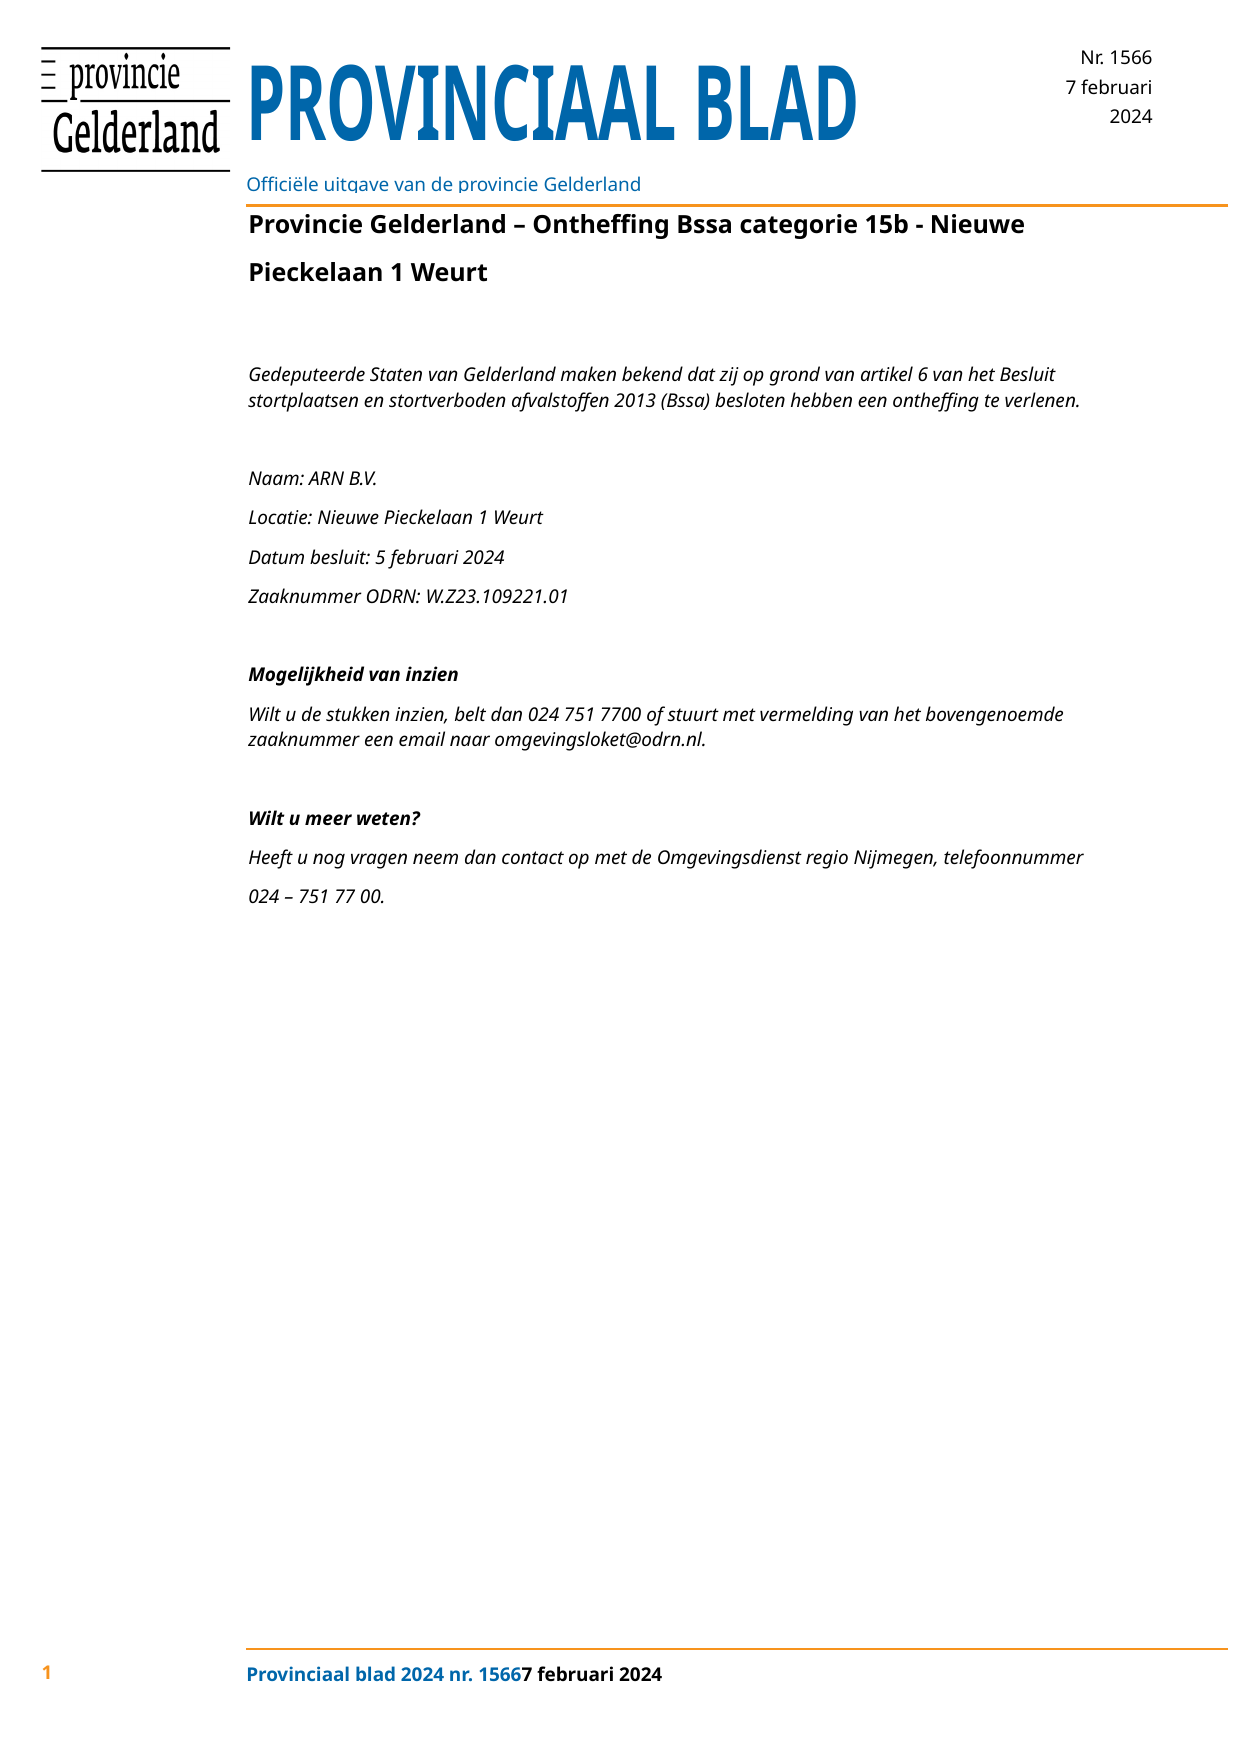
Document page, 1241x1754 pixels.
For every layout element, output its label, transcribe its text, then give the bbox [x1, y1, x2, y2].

text Wilt u de stukken inzien, belt dan 024 751 7700 of stuurt met vermelding van het bovengenoemde zaaknummer een email naar omgevingsloket@odrn.nl. [248, 701, 1152, 752]
text Naam: ARN B.V. [248, 465, 1152, 491]
text Provincie Gelderland – Ontheffing Bssa categorie 15b - Nieuwe Pieckelaan 1 Weurt [248, 207, 1152, 288]
text Datum besluit: 5 februari 2024 [248, 544, 1152, 569]
text Heeft u nog vragen neem dan contact op met de Omgevingsdienst regio Nijmegen, telefoonnummer [248, 844, 1152, 870]
text Gedeputeerde Staten van Gelderland maken bekend dat zij op grond van artikel 6 van het Besluit stortplaatsen en stortverboden afvalstoffen 2013 (Bssa) besloten hebben een ontheffing te verlenen. [248, 361, 1152, 412]
picture [41, 47, 231, 172]
text Mogelijkheid van inzien [248, 662, 1152, 687]
text Wilt u meer weten? [248, 805, 1152, 831]
text Locatie: Nieuwe Pieckelaan 1 Weurt [248, 504, 1152, 530]
text Zaaknummer ODRN: W.Z23.109221.01 [248, 583, 1152, 609]
text 024 – 751 77 00. [248, 884, 1152, 909]
